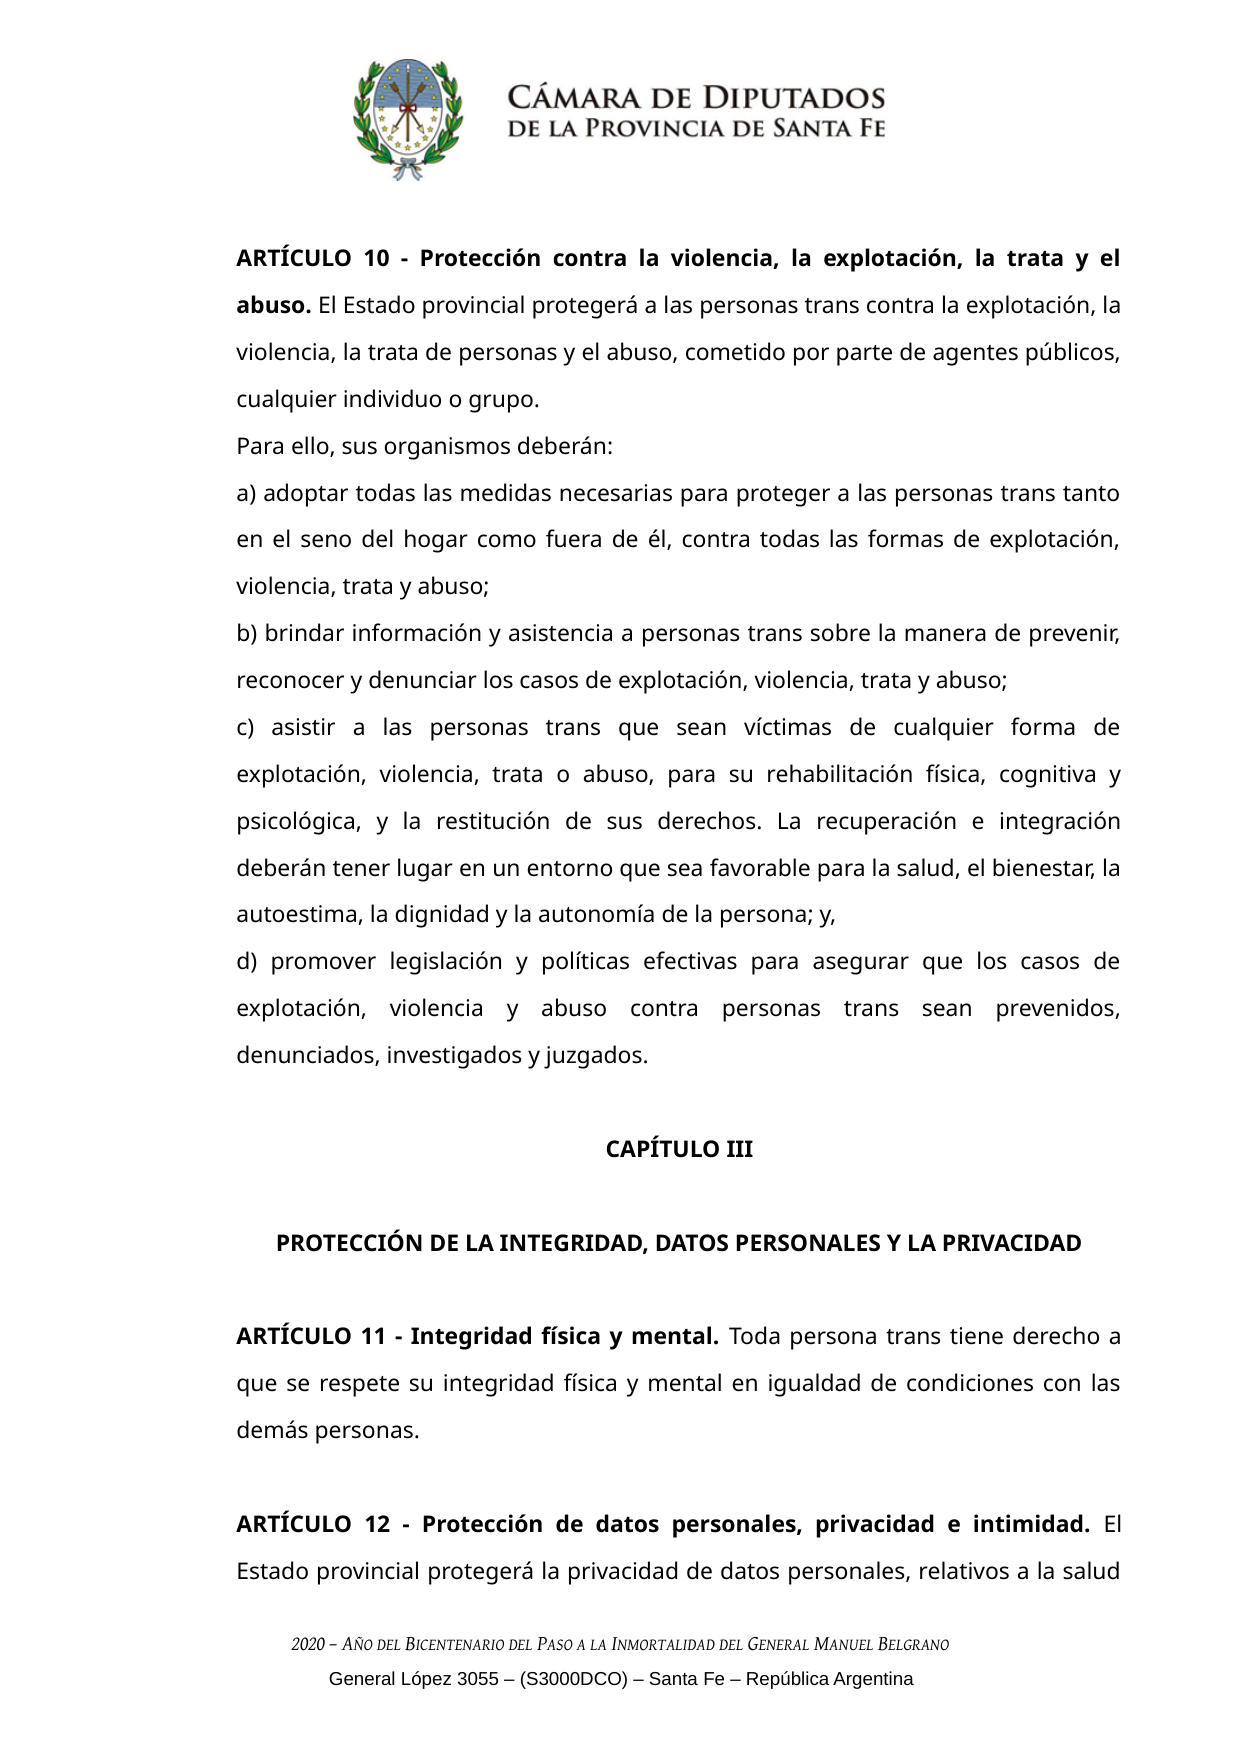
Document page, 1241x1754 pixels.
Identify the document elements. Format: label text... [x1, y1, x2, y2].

text Para ello, sus organismos deberán: [236, 430, 1122, 461]
text CAPÍTULO III [236, 1133, 1122, 1164]
text ARTÍCULO 11 - Integridad física y mental. Toda persona trans tiene derecho a que se respete su integridad física y mental en igualdad de condiciones con las demás personas. [236, 1320, 1122, 1445]
text ARTÍCULO 12 - Protección de datos personales, privacidad e intimidad. El Estado provincial protegerá la privacidad de datos personales, relativos a la salud [236, 1508, 1122, 1586]
text d) promover legislación y políticas efectivas para asegurar que los casos de explotación, violencia y abuso contra personas trans sean prevenidos, denunciados, investigados y juzgados. [236, 945, 1122, 1070]
text c) asistir a las personas trans que sean víctimas de cualquier forma de explotación, violencia, trata o abuso, para su rehabilitación física, cognitiva y psicológica, y la restitución de sus derechos. La recuperación e integración deberán tener lugar en un entorno que sea favorable para la salud, el bienestar, la autoestima, la dignidad y la autonomía de la persona; y, [236, 711, 1122, 930]
text b) brindar información y asistencia a personas trans sobre la manera de prevenir, reconocer y denunciar los casos de explotación, violencia, trata y abuso; [236, 617, 1122, 695]
text a) adoptar todas las medidas necesarias para proteger a las personas trans tanto en el seno del hogar como fuera de él, contra todas las formas de explotación, violencia, trata y abuso; [236, 477, 1122, 602]
text ARTÍCULO 10 - Protección contra la violencia, la explotación, la trata y el abuso. El Estado provincial protegerá a las personas trans contra la explotación, la violencia, la trata de personas y el abuso, cometido por parte de agentes públicos, cualquier individuo o grupo. [236, 242, 1122, 414]
text Protección de la integridad, datos personales y la privacidad [236, 1227, 1122, 1258]
